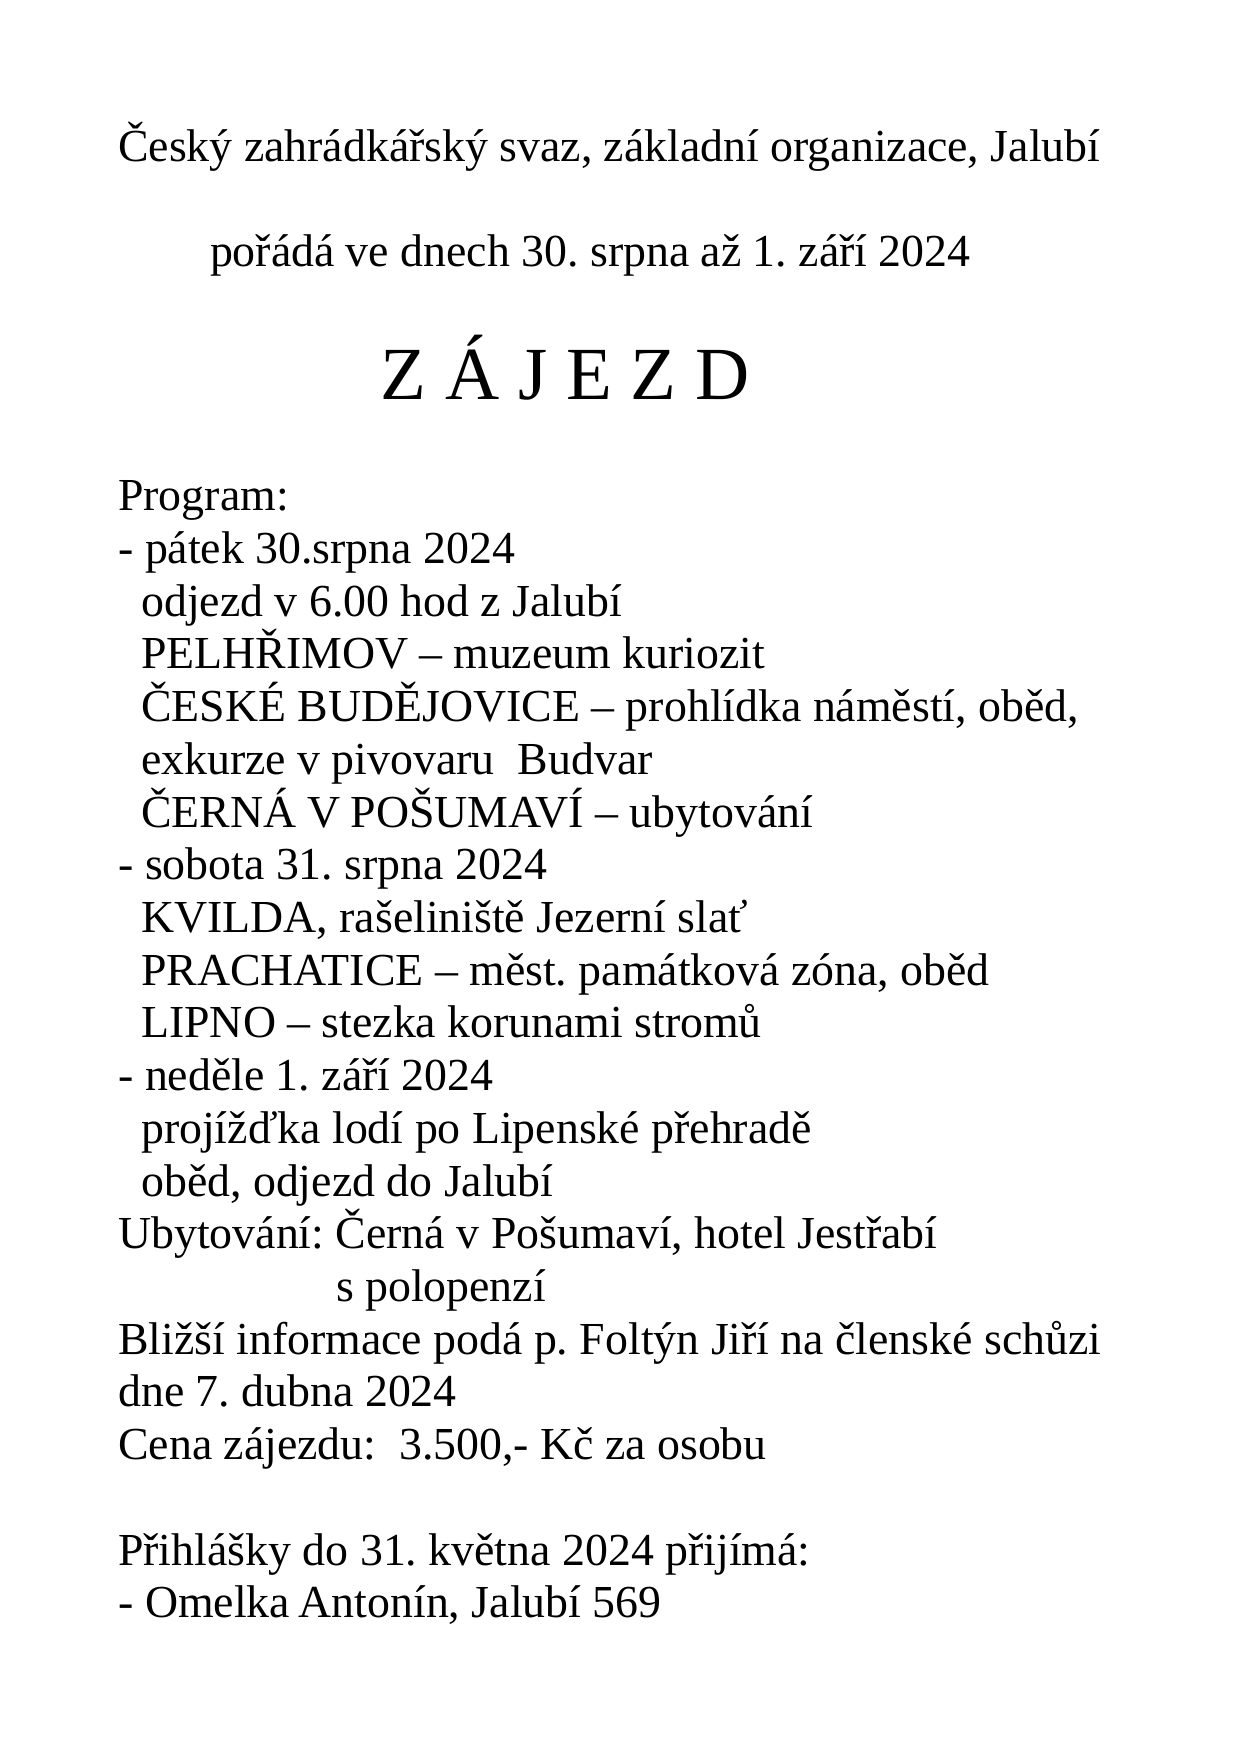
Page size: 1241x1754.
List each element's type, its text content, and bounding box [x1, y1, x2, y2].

text - neděle 1. září 2024 [118, 1048, 1122, 1100]
text Přihlášky do 31. května 2024 přijímá: [118, 1522, 1122, 1575]
text LIPNO – stezka korunami stromů [118, 995, 1122, 1048]
text Ubytování: Černá v Pošumaví, hotel Jestřabí [118, 1206, 1122, 1258]
text - Omelka Antonín, Jalubí 569 [118, 1575, 1122, 1627]
text Bližší informace podá p. Foltýn Jiří na členské schůzi [118, 1311, 1122, 1364]
text pořádá ve dnech 30. srpna až 1. září 2024 [118, 223, 1122, 276]
text exkurze v pivovaru Budvar [118, 731, 1122, 784]
text dne 7. dubna 2024 [118, 1364, 1122, 1417]
text KVILDA, rašeliniště Jezerní slať [118, 889, 1122, 942]
text PRACHATICE – měst. památková zóna, oběd [118, 942, 1122, 995]
text ČERNÁ V POŠUMAVÍ – ubytování [118, 784, 1122, 837]
text PELHŘIMOV – muzeum kuriozit [118, 626, 1122, 679]
text - sobota 31. srpna 2024 [118, 837, 1122, 889]
text ČESKÉ BUDĚJOVICE – prohlídka náměstí, oběd, [118, 679, 1122, 731]
text s polopenzí [118, 1258, 1122, 1311]
text odjezd v 6.00 hod z Jalubí [118, 573, 1122, 626]
text Z Á J E Z D [118, 329, 1122, 415]
text Program: [118, 468, 1122, 521]
text oběd, odjezd do Jalubí [118, 1153, 1122, 1206]
text projížďka lodí po Lipenské přehradě [118, 1100, 1122, 1153]
text Cena zájezdu: 3.500,- Kč za osobu [118, 1417, 1122, 1469]
text - pátek 30.srpna 2024 [118, 521, 1122, 573]
text Český zahrádkářský svaz, základní organizace, Jalubí [118, 118, 1122, 171]
